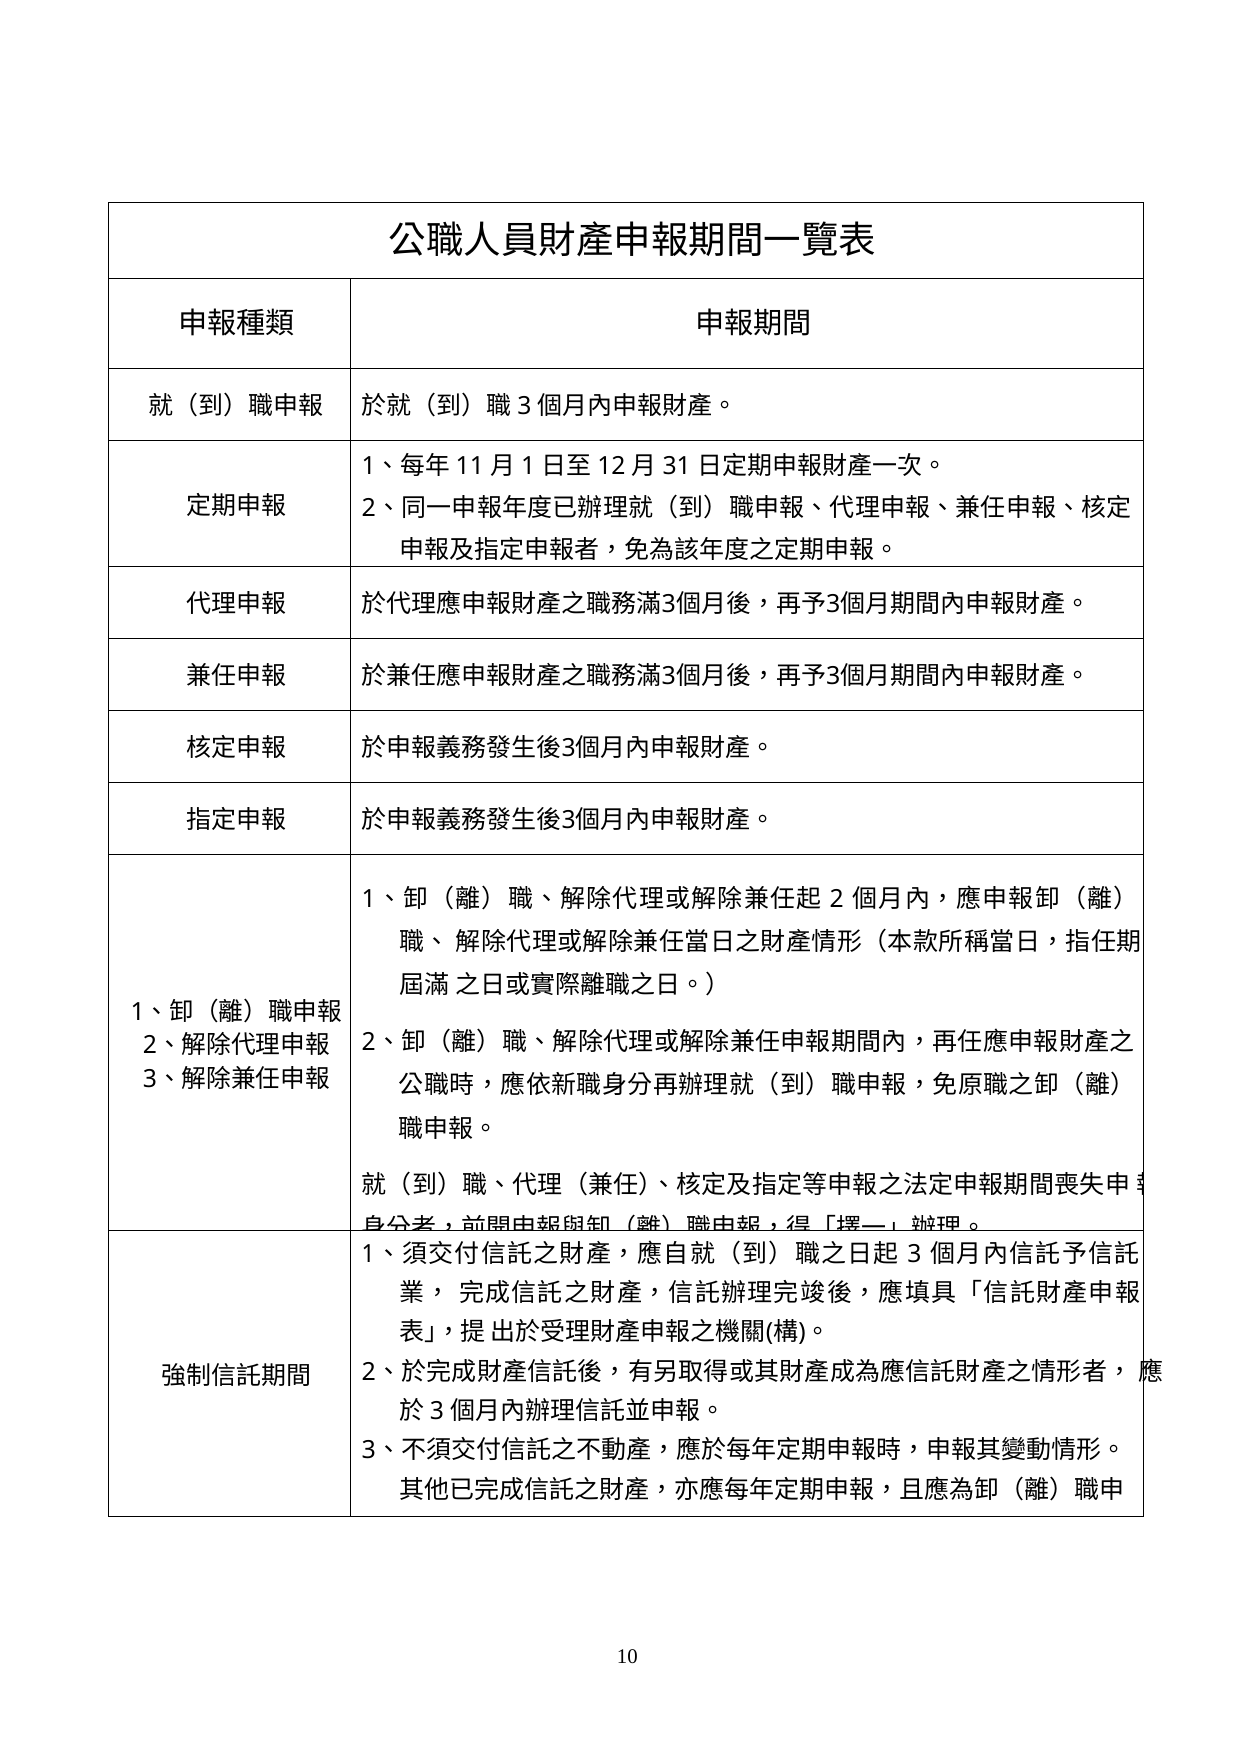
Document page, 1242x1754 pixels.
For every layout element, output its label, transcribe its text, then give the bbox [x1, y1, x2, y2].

table_cell 於申報義務發生後3個月內申報財產。 [351, 783, 1143, 853]
table_cell 於代理應申報財產之職務滿3個月後，再予3個月期間內申報財產。 [351, 567, 1143, 638]
table_cell 代理申報 [109, 567, 350, 638]
table_cell 定期申報 [109, 441, 350, 566]
table_cell 申報期間 [351, 279, 1143, 368]
table_cell 核定申報 [109, 711, 350, 782]
table_cell 1、卸（離）職申報 2、解除代理申報 3、解除兼任申報 [109, 855, 350, 1230]
table_cell 申報種類 [109, 279, 350, 368]
table_cell 1、卸（離）職、解除代理或解除兼任起 2 個月內，應申報卸（離）職、 解除代理或解除兼任當日之財產情形（本款所稱當日，指任期屆滿 之日或實際離職之日。） 2、卸（離）職、解除代理或解除兼任申報期間內，再任應申報財產之 公職時，應依新職身分再辦理就（到）職申報，免原職之卸（離）職申報。 就（到）職、代理（兼任）、核定及指定等申報之法定申報期間喪失申 報身分者，前開申報與卸（離）職申報，得「擇一」辦理。 [351, 855, 1143, 1230]
table_cell 於就（到）職 3 個月內申報財產。 [351, 369, 1143, 440]
table_cell 1、須交付信託之財產，應自就（到）職之日起 3 個月內信託予信託業， 完成信託之財產，信託辦理完竣後，應填具「信託財產申報表」，提 出於受理財產申報之機關(構)。 2、於完成財產信託後，有另取得或其財產成為應信託財產之情形者， 應於 3 個月內辦理信託並申報。 3、不須交付信託之不動產，應於每年定期申報時，申報其變動情形。 其他已完成信託之財產，亦應每年定期申報，且應為卸（離）職申報。 [351, 1231, 1143, 1516]
table_cell 1、每年 11 月 1 日至 12 月 31 日定期申報財產一次。 2、同一申報年度已辦理就（到）職申報、代理申報、兼任申報、核定 申報及指定申報者，免為該年度之定期申報。 [351, 441, 1143, 566]
table_cell 指定申報 [109, 783, 350, 853]
table_header 公職人員財產申報期間一覽表 [109, 203, 1143, 278]
table_cell 兼任申報 [109, 639, 350, 710]
table_cell 於兼任應申報財產之職務滿3個月後，再予3個月期間內申報財產。 [351, 639, 1143, 710]
table_cell 於申報義務發生後3個月內申報財產。 [351, 711, 1143, 782]
table_cell 強制信託期間 [109, 1231, 350, 1516]
table_cell 就（到）職申報 [109, 369, 350, 440]
